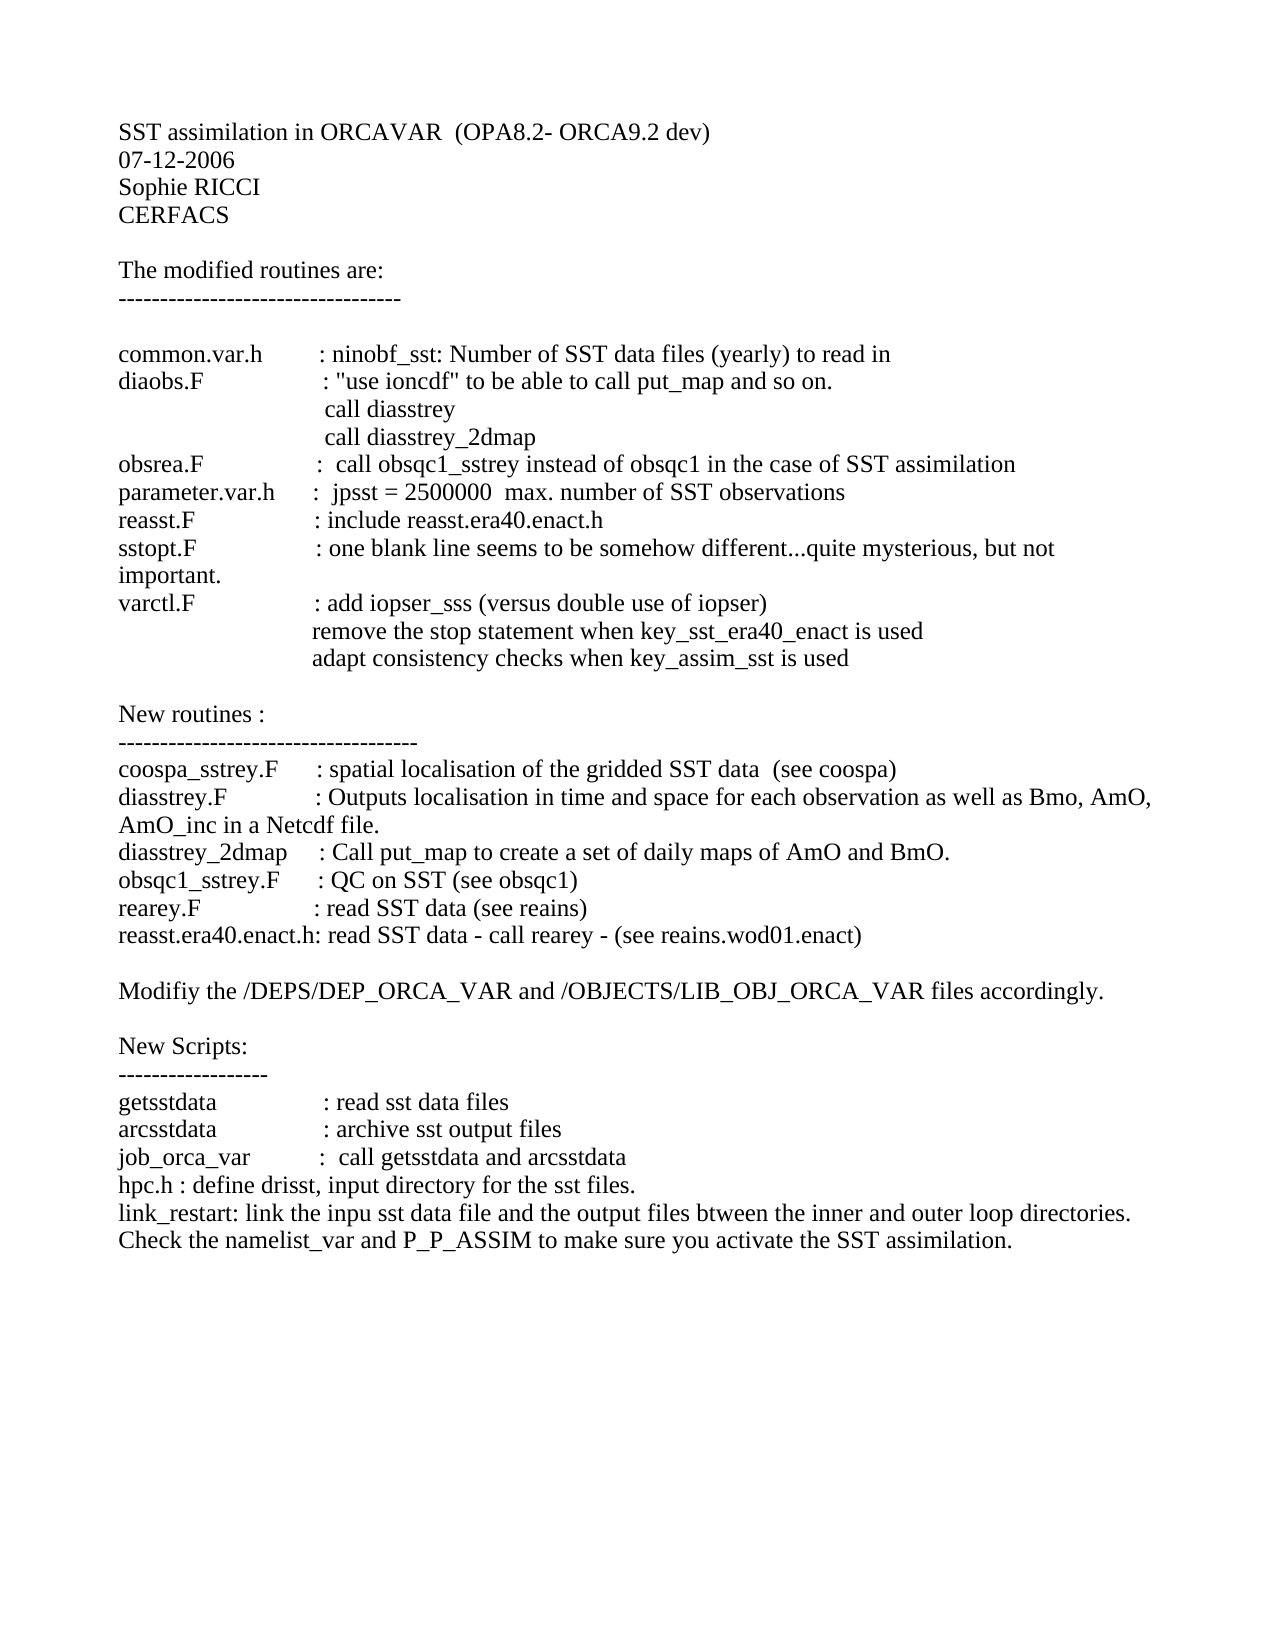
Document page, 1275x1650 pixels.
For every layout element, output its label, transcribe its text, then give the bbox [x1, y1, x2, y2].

text diasstrey_2dmap : Call put_map to create a set of daily maps of AmO and BmO. obsqc1_sstrey.F : QC on SST (see obsqc1) rearey.F : read SST data (see reains) reasst.era40.enact.h: read SST data - call rearey - (see reains.wod01.enact) Modifiy the /DEPS/DEP_ORCA_VAR and /OBJECTS/LIB_OBJ_ORCA_VAR files accordingly. New Scripts: ------------------ getsstdata : read sst data files arcsstdata : archive sst output files job_orca_var : call getsstdata and arcsstdata hpc.h : define drisst, input directory for the sst files. link_restart: link the inpu sst data file and the output files btween the inner and outer loop directories. Check the namelist_var and P_P_ASSIM to make sure you activate the SST assimilation. [118, 838, 1157, 1337]
text Sophie RICCI [118, 173, 1157, 201]
text CERFACS The modified routines are: ---------------------------------- common.var.h : ninobf_sst: Number of SST data files (yearly) to read in diaobs.F : "use ioncdf" to be able to call put_map and so on. call diasstrey call diasstrey_2dmap obsrea.F : call obsqc1_sstrey instead of obsqc1 in the case of SST assimilation parameter.var.h : jpsst = 2500000 max. number of SST observations reasst.F : include reasst.era40.enact.h sstopt.F : one blank line seems to be somehow different...quite mysterious, but not important. varctl.F : add iopser_sss (versus double use of iopser) remove the stop statement when key_sst_era40_enact is used adapt consistency checks when key_assim_sst is used New routines : ------------------------------------ coospa_sstrey.F : spatial localisation of the gridded SST data (see coospa) diasstrey.F : Outputs localisation in time and space for each observation as well as Bmo, AmO, AmO_inc in a Netcdf file. [118, 201, 1157, 838]
text SST assimilation in ORCAVAR (OPA8.2- ORCA9.2 dev) [118, 118, 1157, 146]
text 07-12-2006 [118, 146, 1157, 173]
